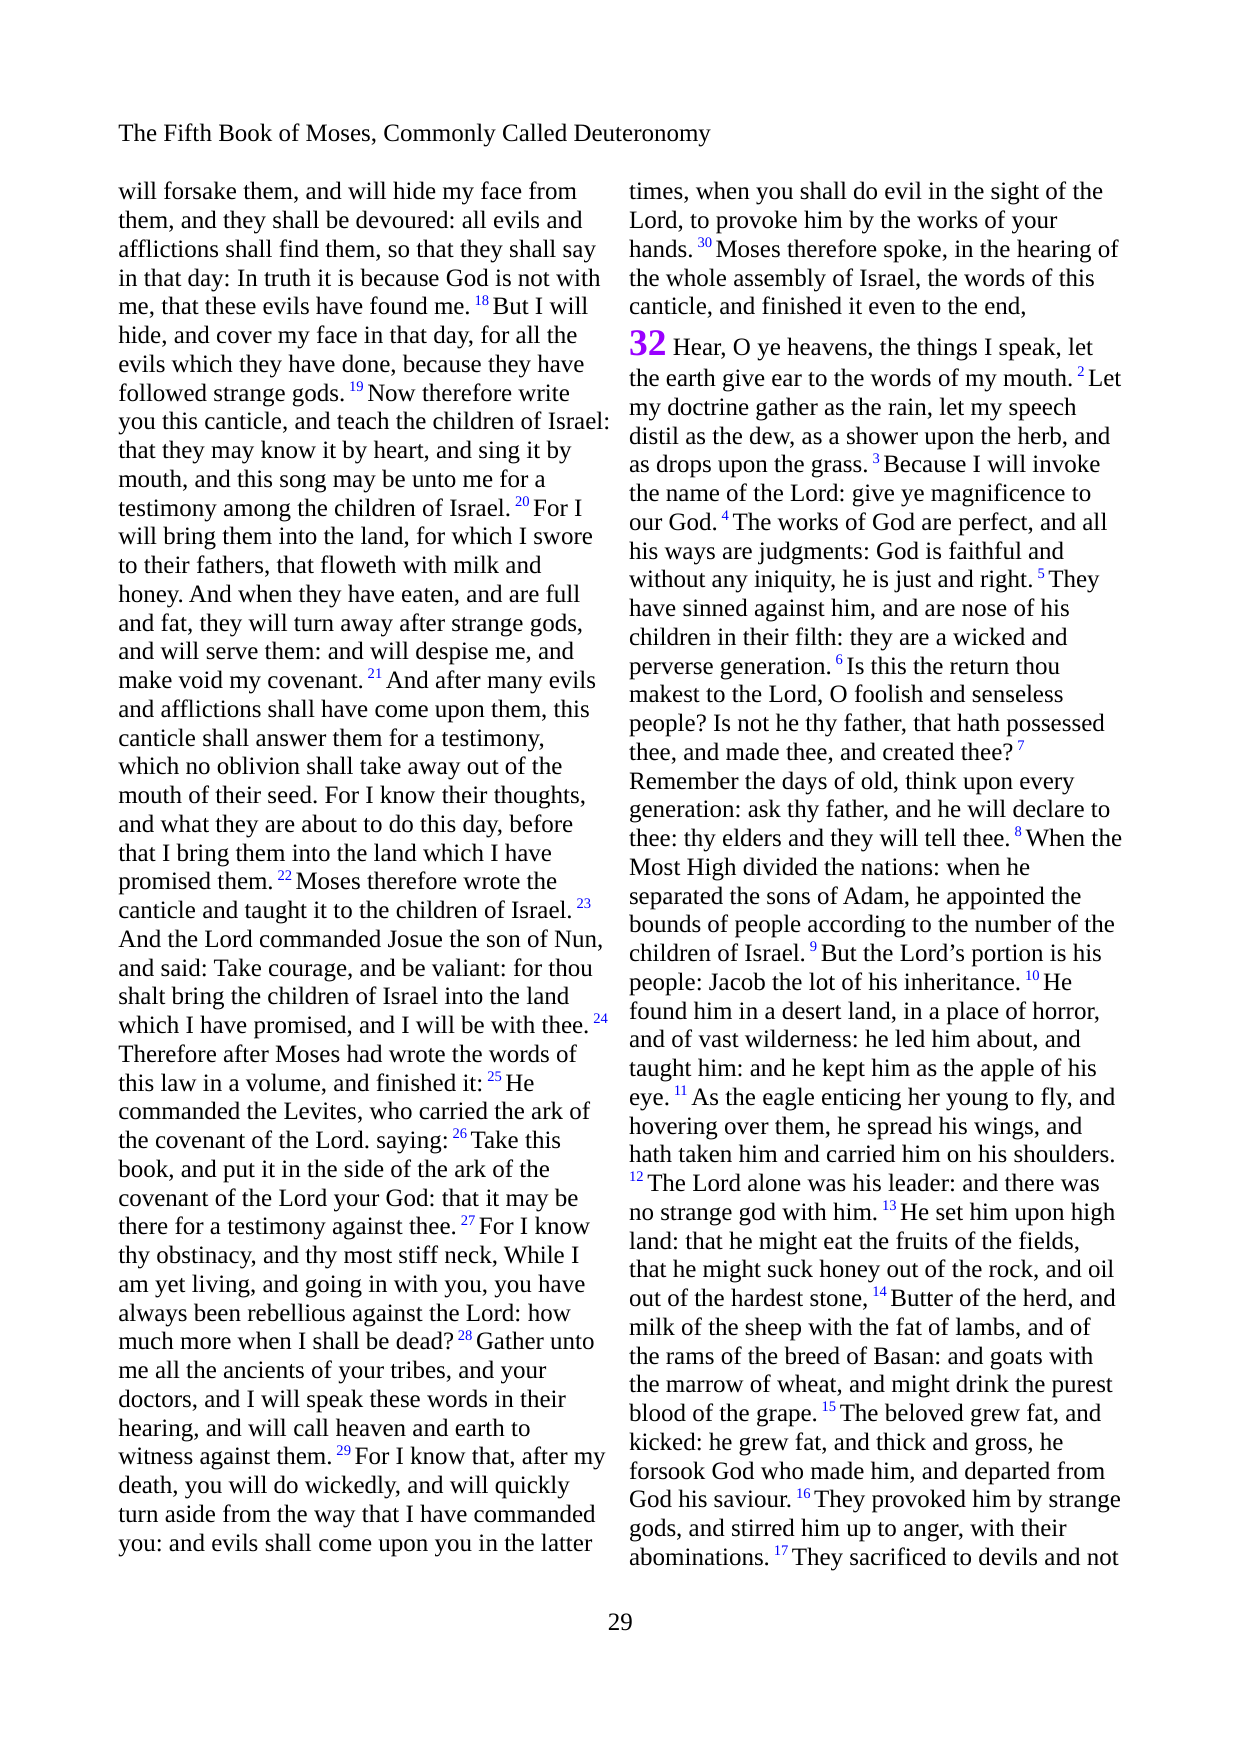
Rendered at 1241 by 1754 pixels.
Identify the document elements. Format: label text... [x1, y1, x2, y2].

text 32 Hear, O ye heavens, the things I speak, let the earth give ear to the words of my mouth. 2 Let my doctrine gather as the rain, let my speech distil as the dew, as a shower upon the herb, and as drops upon the grass. 3 Because I will invoke the name of the Lord: give ye magnificence to our God. 4 The works of God are perfect, and all his ways are judgments: God is faithful and without any iniquity, he is just and right. 5 They have sinned against him, and are nose of his children in their filth: they are a wicked and perverse generation. 6 Is this the return thou makest to the Lord, O foolish and senseless people? Is not he thy father, that hath possessed thee, and made thee, and created thee? 7 Remember the days of old, think upon every generation: ask thy father, and he will declare to thee: thy elders and they will tell thee. 8 When the Most High divided the nations: when he separated the sons of Adam, he appointed the bounds of people according to the number of the children of Israel. 9 But the Lord’s portion is his people: Jacob the lot of his inheritance. 10 He found him in a desert land, in a place of horror, and of vast wilderness: he led him about, and taught him: and he kept him as the apple of his eye. 11 As the eagle enticing her young to fly, and hovering over them, he spread his wings, and hath taken him and carried him on his shoulders. 12 The Lord alone was his leader: and there was no strange god with him. 13 He set him upon high land: that he might eat the fruits of the fields, that he might suck honey out of the rock, and oil out of the hardest stone, 14 Butter of the herd, and milk of the sheep with the fat of lambs, and of the rams of the breed of Basan: and goats with the marrow of wheat, and might drink the purest blood of the grape. 15 The beloved grew fat, and kicked: he grew fat, and thick and gross, he forsook God who made him, and departed from God his saviour. 16 They provoked him by strange gods, and stirred him up to anger, with their abominations. 17 They sacrificed to devils and not [629, 320, 1122, 1571]
text times, when you shall do evil in the sight of the Lord, to provoke him by the works of your hands. 30 Moses therefore spoke, in the hearing of the whole assembly of Israel, the words of this canticle, and finished it even to the end, [629, 176, 1122, 320]
text will forsake them, and will hide my face from them, and they shall be devoured: all evils and afflictions shall find them, so that they shall say in that day: In truth it is because God is not with me, that these evils have found me. 18 But I will hide, and cover my face in that day, for all the evils which they have done, because they have followed strange gods. 19 Now therefore write you this canticle, and teach the children of Israel: that they may know it by heart, and sing it by mouth, and this song may be unto me for a testimony among the children of Israel. 20 For I will bring them into the land, for which I swore to their fathers, that floweth with milk and honey. And when they have eaten, and are full and fat, they will turn away after strange gods, and will serve them: and will despise me, and make void my covenant. 21 And after many evils and afflictions shall have come upon them, this canticle shall answer them for a testimony, which no oblivion shall take away out of the mouth of their seed. For I know their thoughts, and what they are about to do this day, before that I bring them into the land which I have promised them. 22 Moses therefore wrote the canticle and taught it to the children of Israel. 23 And the Lord commanded Josue the son of Nun, and said: Take courage, and be valiant: for thou shalt bring the children of Israel into the land which I have promised, and I will be with thee. 24 Therefore after Moses had wrote the words of this law in a volume, and finished it: 25 He commanded the Levites, who carried the ark of the covenant of the Lord. saying: 26 Take this book, and put it in the side of the ark of the covenant of the Lord your God: that it may be there for a testimony against thee. 27 For I know thy obstinacy, and thy most stiff neck, While I am yet living, and going in with you, you have always been rebellious against the Lord: how much more when I shall be dead? 28 Gather unto me all the ancients of your tribes, and your doctors, and I will speak these words in their hearing, and will call heaven and earth to witness against them. 29 For I know that, after my death, you will do wickedly, and will quickly turn aside from the way that I have commanded you: and evils shall come upon you in the latter [118, 176, 611, 1556]
